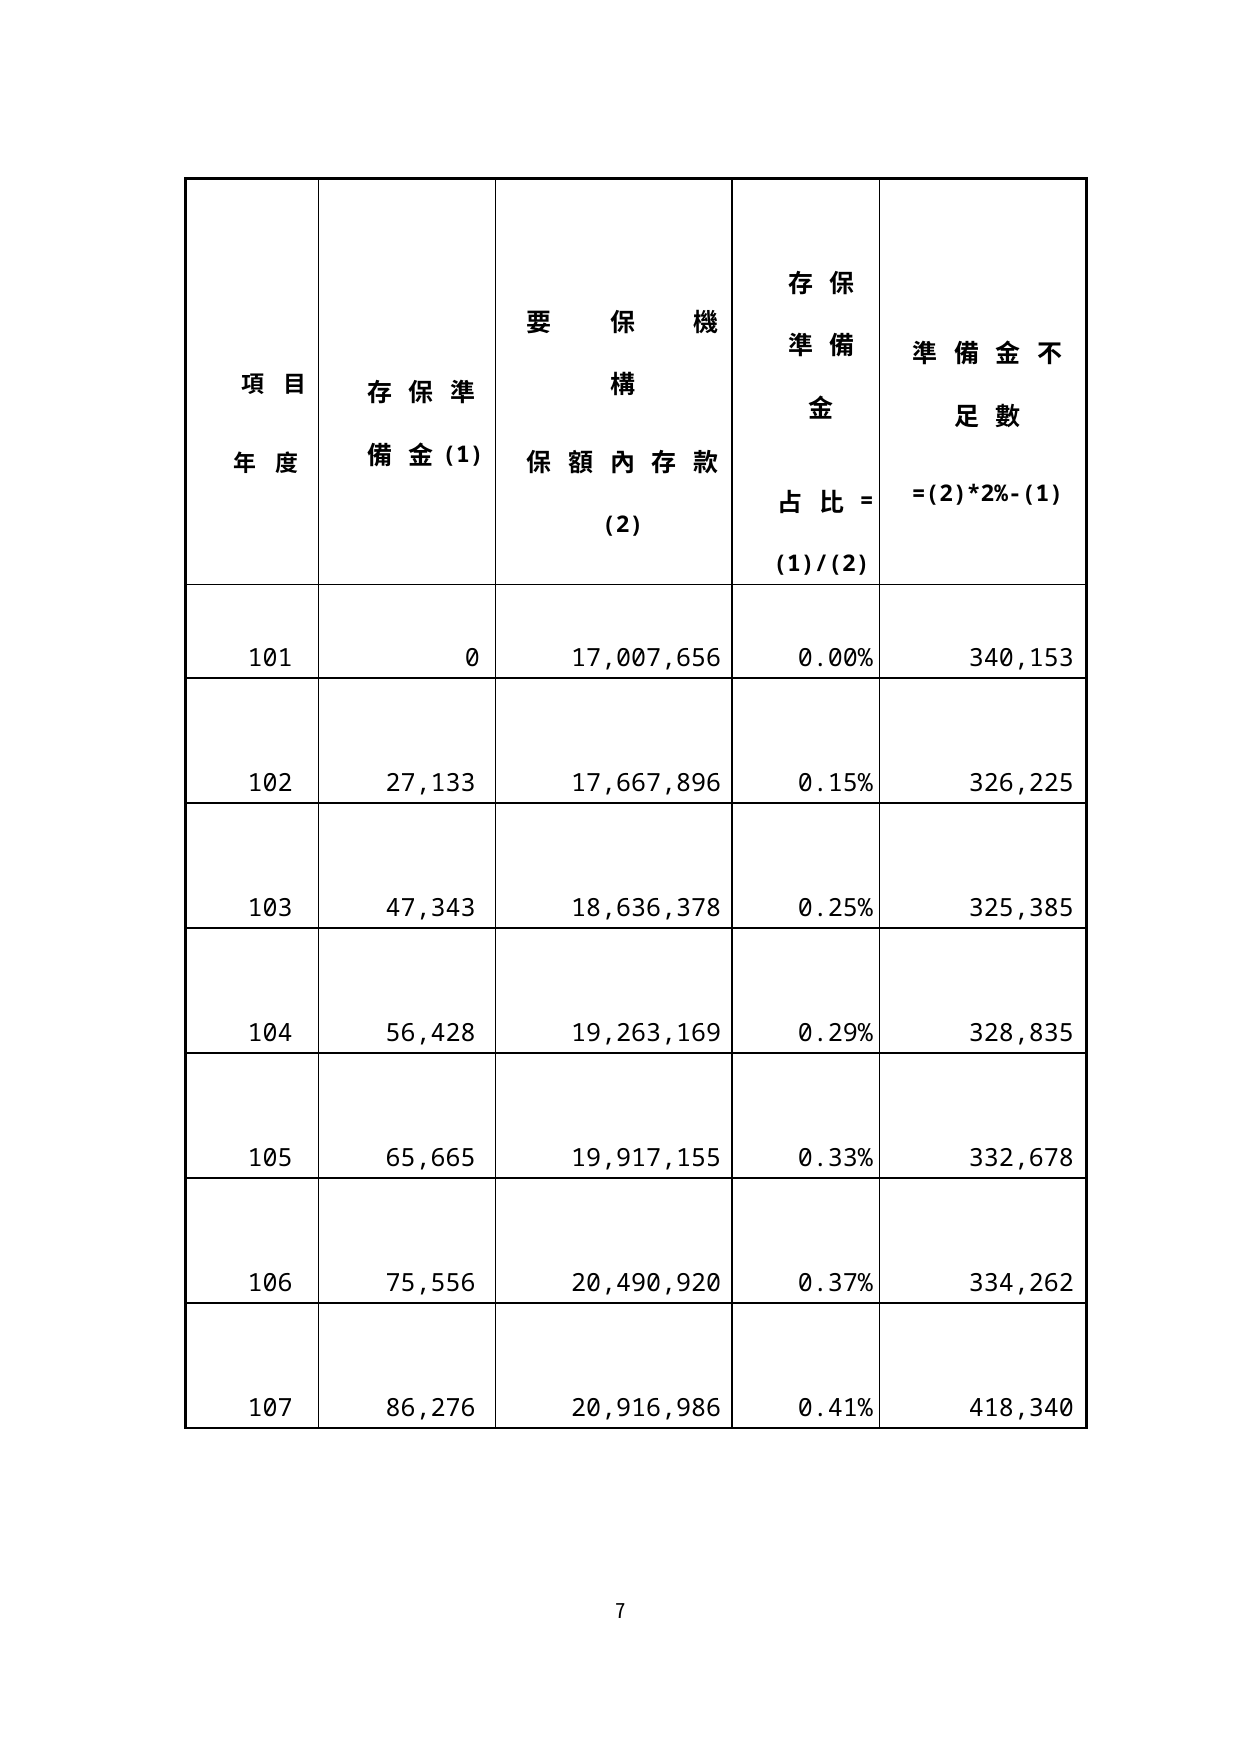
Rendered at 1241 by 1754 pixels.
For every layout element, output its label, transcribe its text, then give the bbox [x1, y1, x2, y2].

table_header 要 保 機 構 保額內存款(2) [496, 180, 731, 583]
table_cell 328,835 [880, 929, 1085, 1052]
table_cell 17,667,896 [496, 679, 731, 802]
table_cell 0.15% [733, 679, 879, 802]
table_cell 20,490,920 [496, 1179, 731, 1302]
table_cell 103 [187, 804, 318, 927]
table_header 存保準備金 占比=(1)/(2) [733, 180, 879, 583]
table_cell 86,276 [319, 1304, 495, 1427]
table_cell 340,153 [880, 585, 1085, 677]
table_cell 325,385 [880, 804, 1085, 927]
table_header 項目 年度 [187, 180, 318, 583]
table_header 準備金不足數 =(2)*2%-(1) [880, 180, 1085, 583]
table_cell 75,556 [319, 1179, 495, 1302]
table_cell 19,917,155 [496, 1054, 731, 1177]
table_cell 334,262 [880, 1179, 1085, 1302]
table_cell 19,263,169 [496, 929, 731, 1052]
table_cell 18,636,378 [496, 804, 731, 927]
table_cell 0.29% [733, 929, 879, 1052]
table_cell 418,340 [880, 1304, 1085, 1427]
table_cell 27,133 [319, 679, 495, 802]
table_cell 104 [187, 929, 318, 1052]
table_cell 326,225 [880, 679, 1085, 802]
table_cell 17,007,656 [496, 585, 731, 677]
table_cell 106 [187, 1179, 318, 1302]
table_cell 56,428 [319, 929, 495, 1052]
table_cell 332,678 [880, 1054, 1085, 1177]
table_cell 107 [187, 1304, 318, 1427]
table_cell 0.33% [733, 1054, 879, 1177]
table_cell 105 [187, 1054, 318, 1177]
table_header 存保準備金(1) [319, 180, 495, 583]
table_cell 0.00% [733, 585, 879, 677]
table_cell 102 [187, 679, 318, 802]
table_cell 0.37% [733, 1179, 879, 1302]
table_cell 0.41% [733, 1304, 879, 1427]
table_cell 0.25% [733, 804, 879, 927]
table_cell 47,343 [319, 804, 495, 927]
table_cell 20,916,986 [496, 1304, 731, 1427]
table_cell 101 [187, 585, 318, 677]
table_cell 65,665 [319, 1054, 495, 1177]
table_cell 0 [319, 585, 495, 677]
